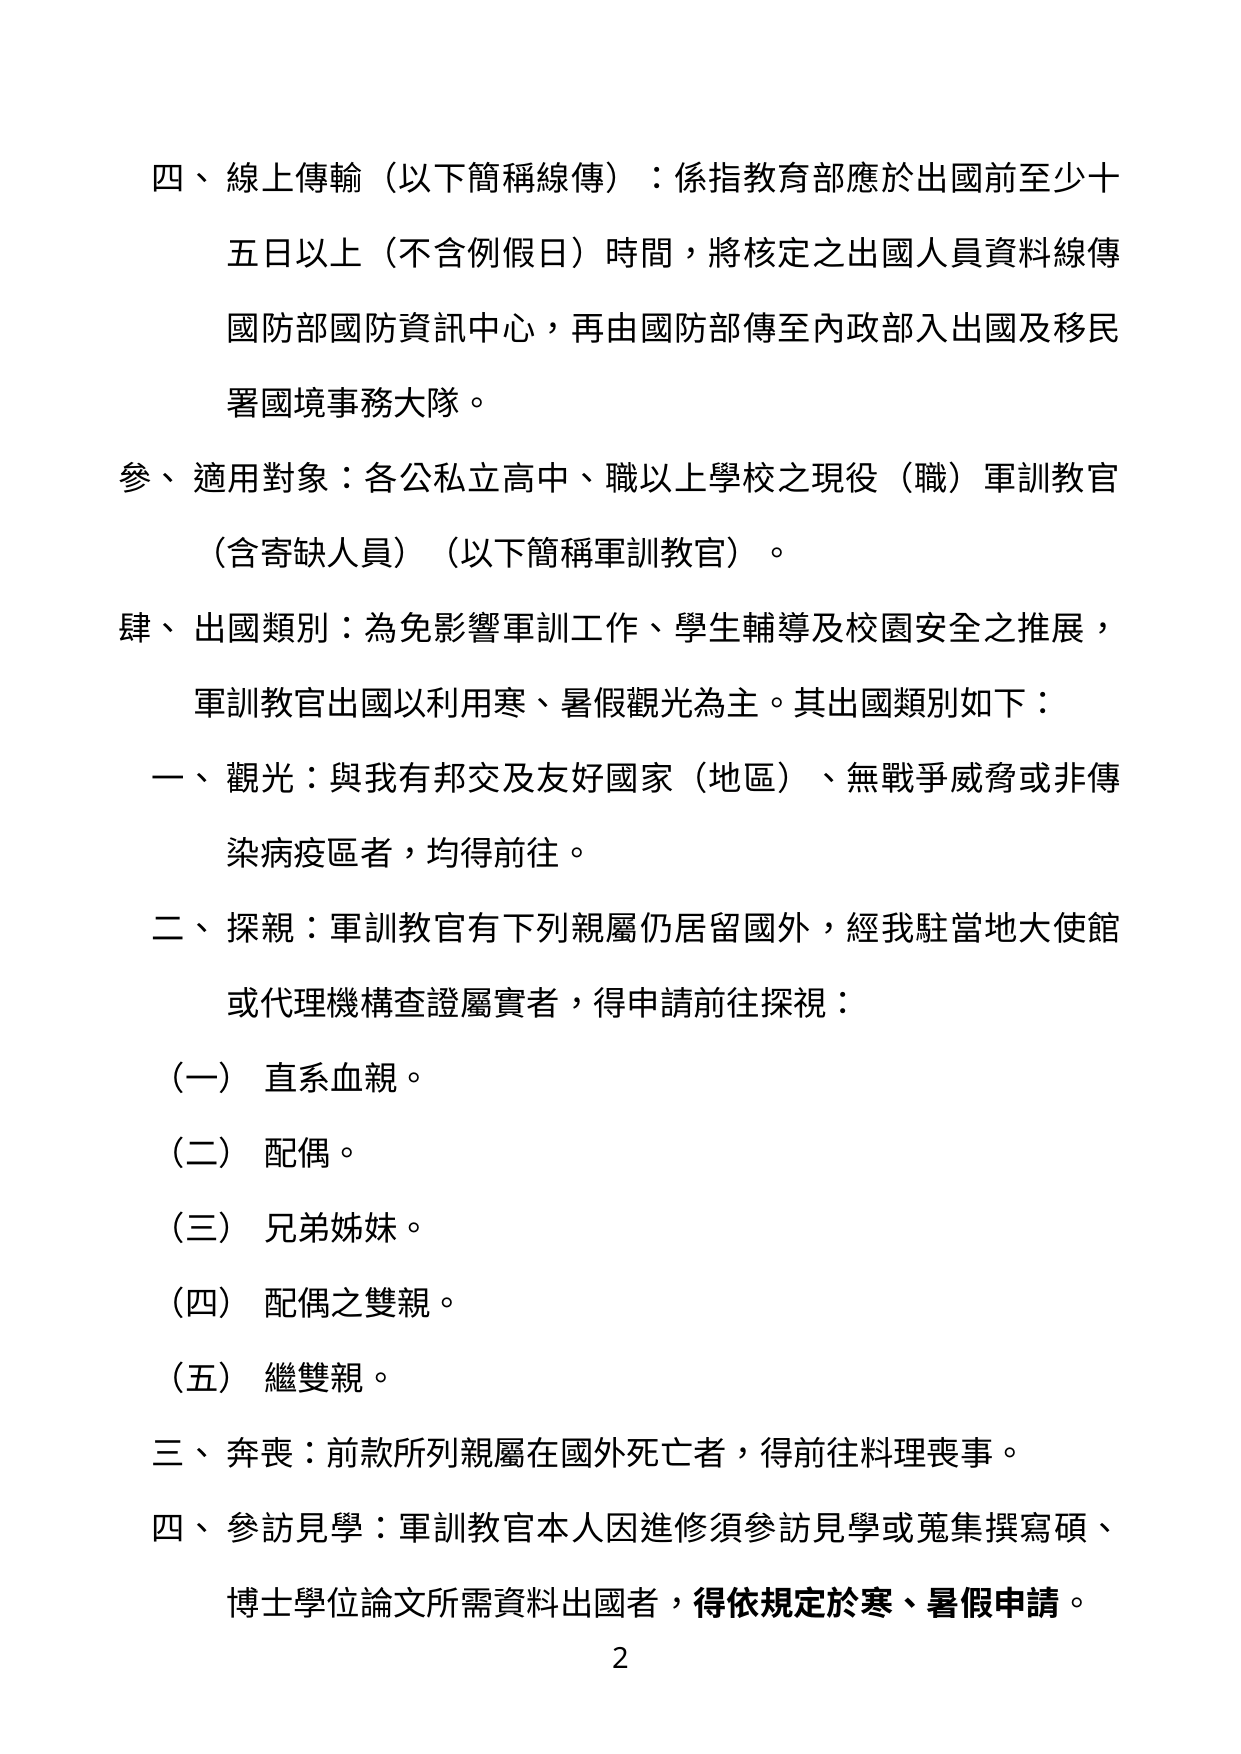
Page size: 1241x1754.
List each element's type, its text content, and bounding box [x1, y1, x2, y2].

list 出國類別：為免影響軍訓工作、學生輔導及校園安全之推展，軍訓教官出國以利用寒、暑假觀光為主。其出國類別如下： [118, 582, 1122, 732]
list 線上傳輸（以下簡稱線傳）：係指教育部應於出國前至少十五日以上（不含例假日）時間，將核定之出國人員資料線傳國防部國防資訊中心，再由國防部傳至內政部入出國及移民署國境事務大隊。 [151, 132, 1122, 432]
list 參訪見學：軍訓教官本人因進修須參訪見學或蒐集撰寫碩、博士學位論文所需資料出國者，得依規定於寒、暑假申請。 [151, 1482, 1122, 1632]
list 配偶。 [151, 1107, 1122, 1182]
list 直系血親。 [151, 1032, 1122, 1107]
list 兄弟姊妹。 [151, 1182, 1122, 1257]
list 奔喪：前款所列親屬在國外死亡者，得前往料理喪事。 [151, 1407, 1122, 1482]
list 觀光：與我有邦交及友好國家（地區）、無戰爭威脅或非傳染病疫區者，均得前往。 [151, 732, 1122, 882]
list 繼雙親。 [151, 1332, 1122, 1407]
list 適用對象：各公私立高中、職以上學校之現役（職）軍訓教官（含寄缺人員）（以下簡稱軍訓教官）。 [118, 432, 1122, 582]
list 配偶之雙親。 [151, 1257, 1122, 1332]
list 探親：軍訓教官有下列親屬仍居留國外，經我駐當地大使館或代理機構查證屬實者，得申請前往探視： [151, 882, 1122, 1032]
